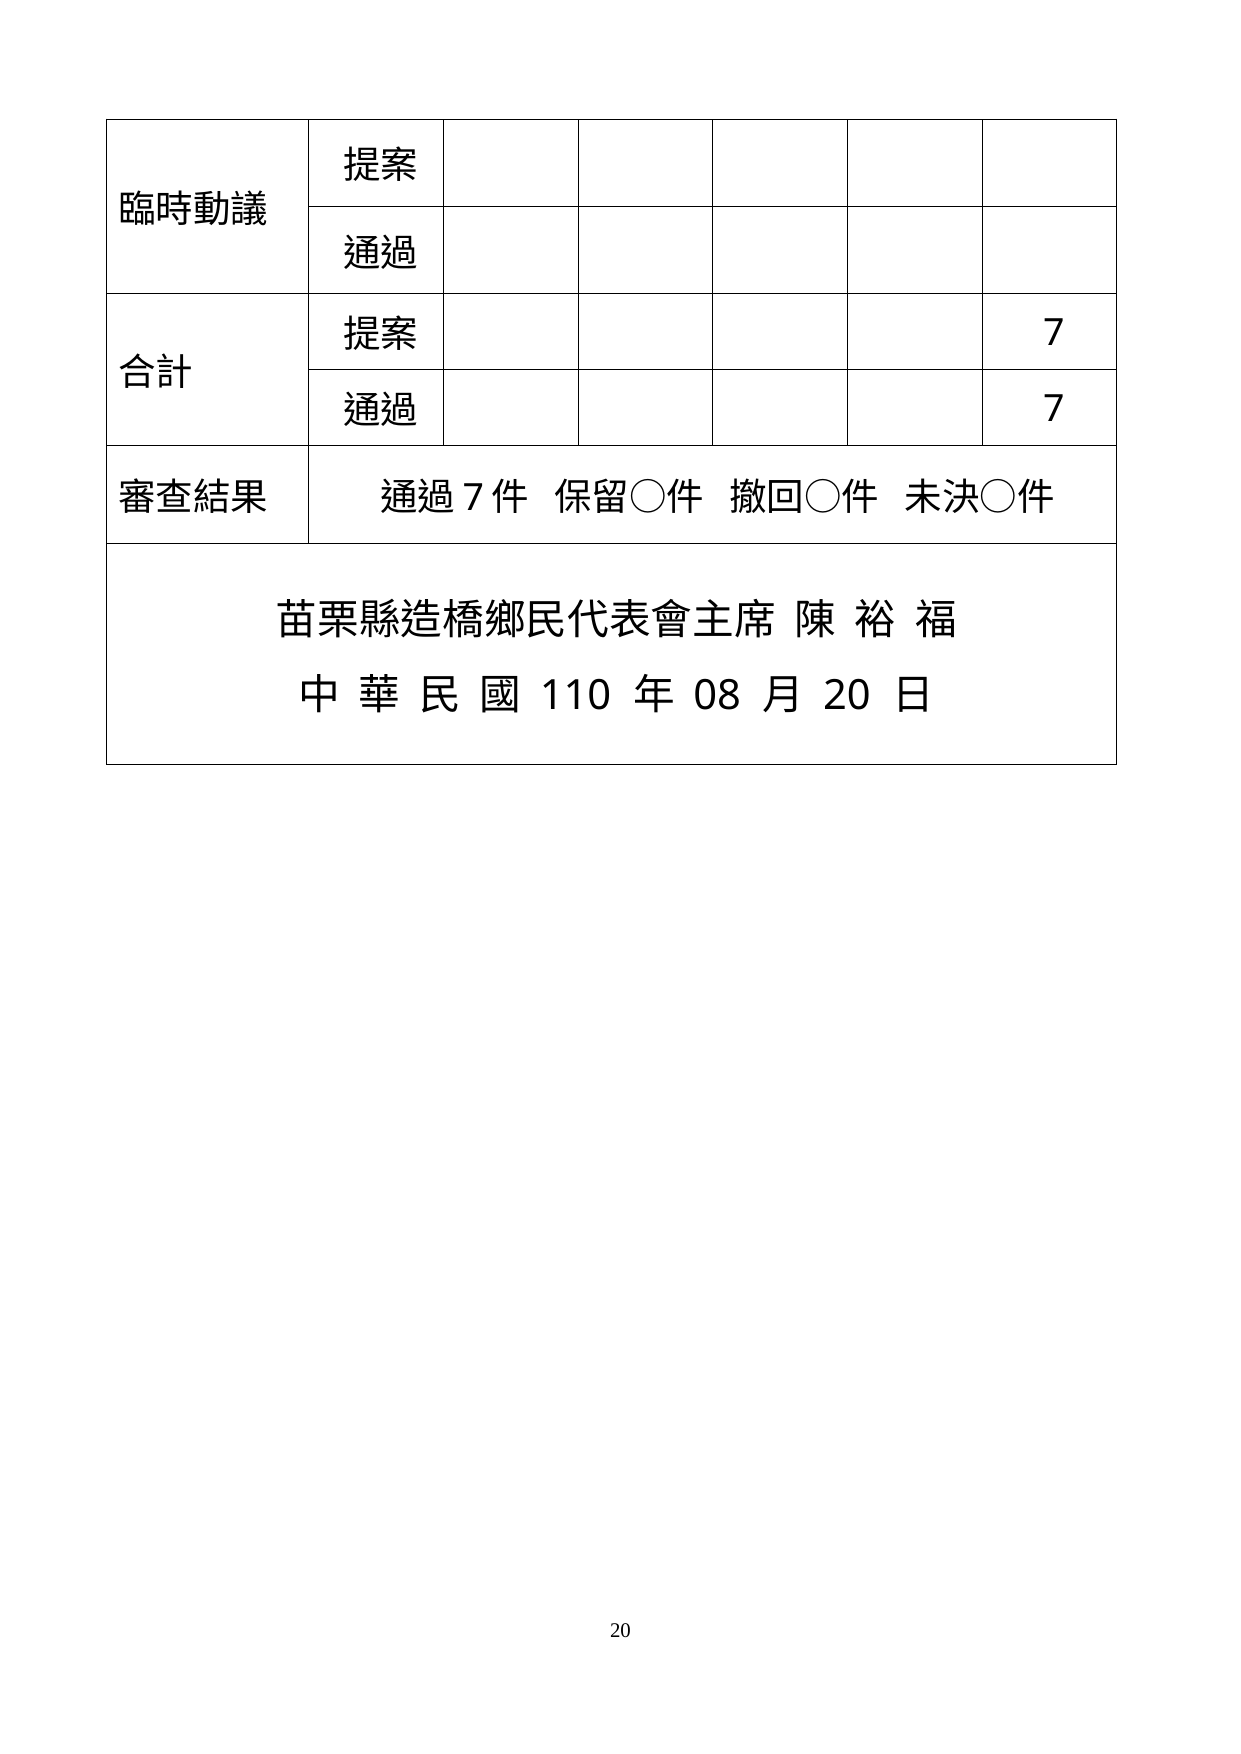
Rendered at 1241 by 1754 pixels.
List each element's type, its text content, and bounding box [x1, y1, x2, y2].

table_cell [579, 370, 712, 445]
table_cell [848, 207, 982, 293]
table_cell 通過7件 保留○件 撤回○件 未決○件 [309, 446, 1116, 542]
table_cell [444, 370, 578, 445]
table_cell [713, 294, 847, 369]
table_cell 通過 [309, 207, 443, 293]
table_cell 苗栗縣造橋鄉民代表會主席 陳 裕 福 中 華 民 國 110 年 08 月 20 日 [107, 544, 1116, 764]
table_cell 通過 [309, 370, 443, 445]
table_cell [444, 207, 578, 293]
table_cell [848, 120, 982, 206]
table_cell [713, 120, 847, 206]
table_cell 合計 [107, 294, 308, 445]
table_cell [444, 120, 578, 206]
table_cell [983, 120, 1116, 206]
table_cell [579, 120, 712, 206]
table_cell [579, 207, 712, 293]
table_cell [983, 207, 1116, 293]
table_cell [579, 294, 712, 369]
table_cell 臨時動議 [107, 120, 308, 293]
table_cell 提案 [309, 294, 443, 369]
table_cell [848, 370, 982, 445]
table_cell [444, 294, 578, 369]
table_cell [713, 370, 847, 445]
table_cell 7 [983, 370, 1116, 445]
table_cell [713, 207, 847, 293]
table_cell 提案 [309, 120, 443, 206]
table_cell [848, 294, 982, 369]
table_cell 7 [983, 294, 1116, 369]
table_cell 審查結果 [107, 446, 308, 542]
